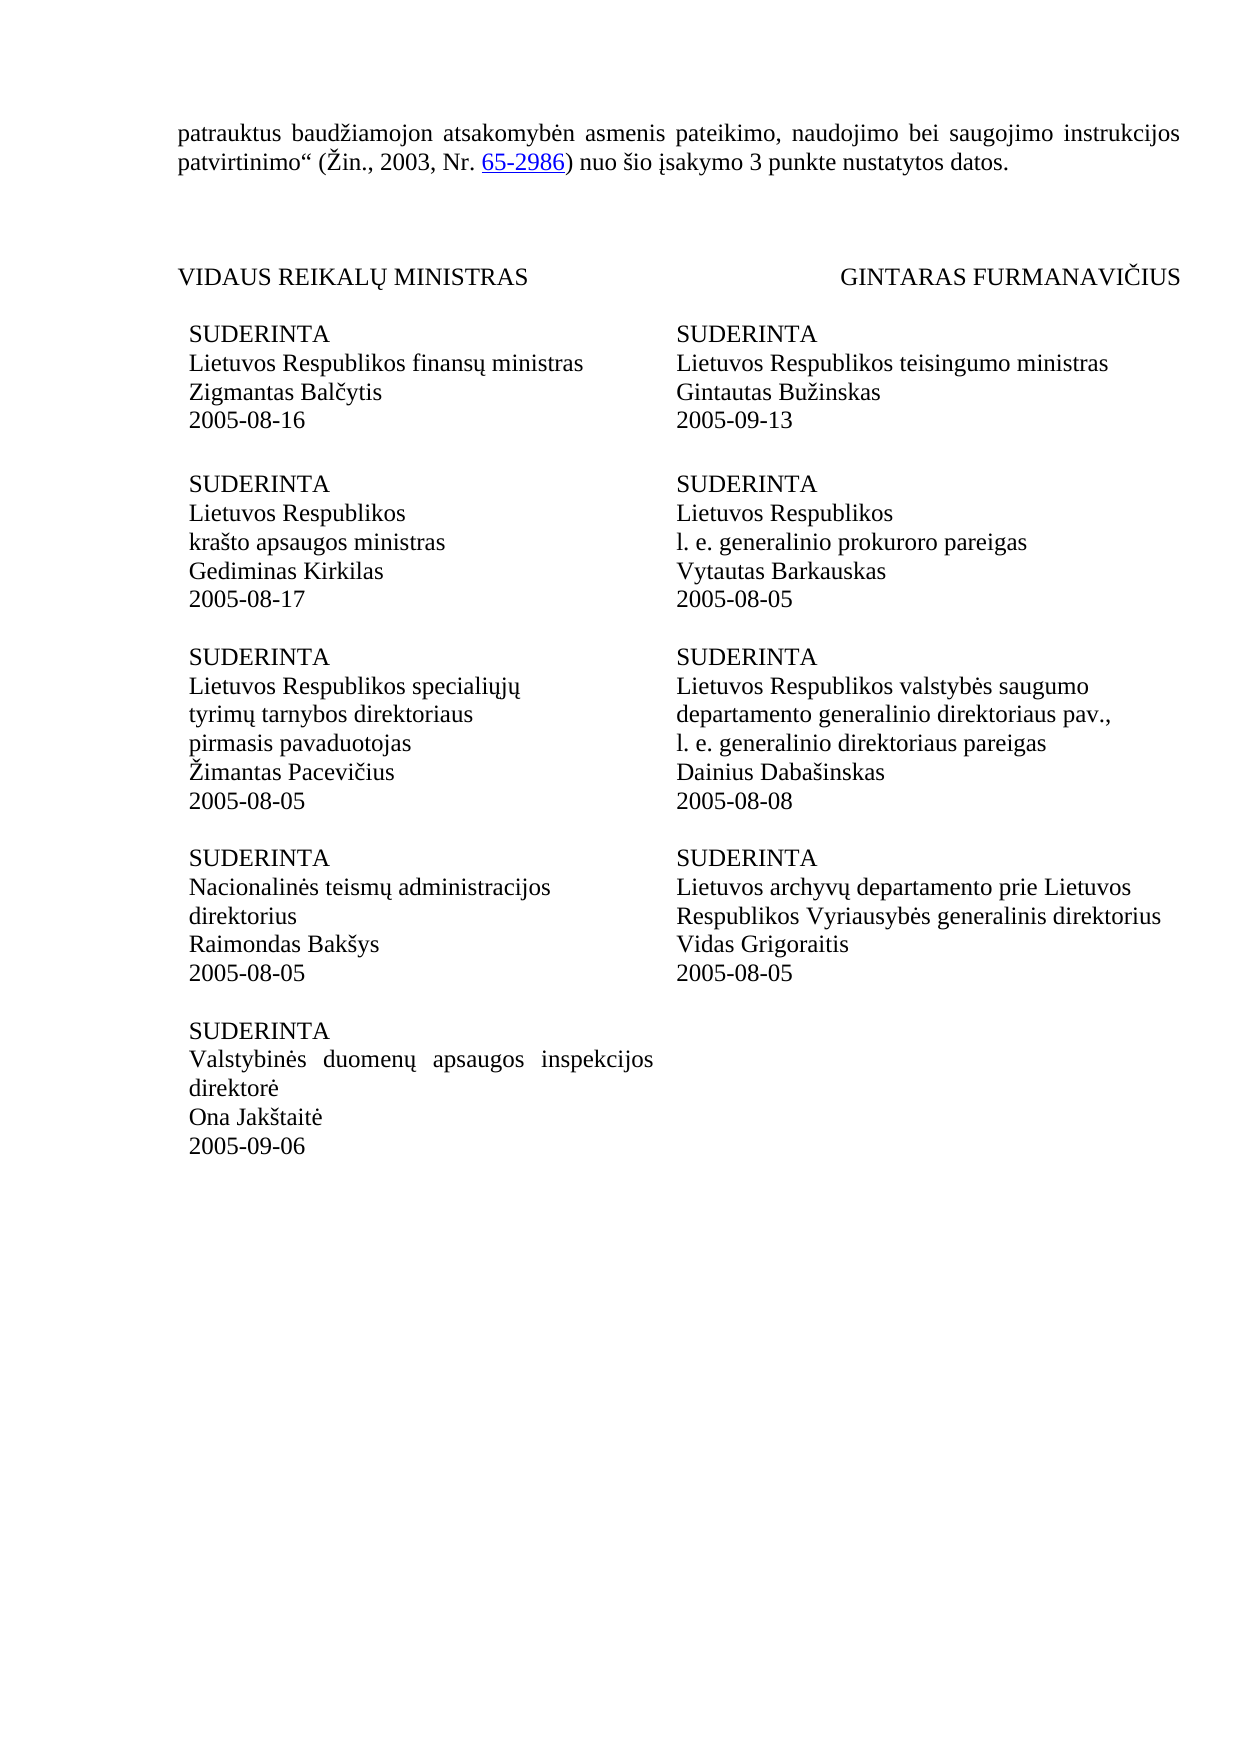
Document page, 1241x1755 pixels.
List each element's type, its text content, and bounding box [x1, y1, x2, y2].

table_cell krašto apsaugos ministras [177, 527, 665, 556]
table_cell Žimantas Pacevičius [177, 757, 665, 786]
table_cell [665, 613, 1181, 642]
table_cell departamento generalinio direktoriaus pav., [665, 700, 1181, 728]
table_cell l. e. generalinio direktoriaus pareigas [665, 728, 1181, 757]
table_cell SUDERINTA [177, 843, 665, 872]
table_cell [177, 441, 665, 469]
table_cell [665, 441, 1181, 469]
table_cell Lietuvos Respublikos [177, 498, 665, 527]
table_cell 2005-08-05 [177, 958, 665, 987]
table_header SUDERINTA Lietuvos Respublikos teisingumo ministras Gintautas Bužinskas 2005-09-13 [665, 319, 1181, 441]
table_cell Lietuvos Respublikos [665, 498, 1181, 527]
table_cell SUDERINTA [665, 470, 1181, 498]
table_cell Lietuvos Respublikos specialiųjų [177, 671, 665, 699]
table_cell Nacionalinės teismų administracijos [177, 872, 665, 901]
table_cell l. e. generalinio prokuroro pareigas [665, 527, 1181, 556]
table_cell 2005-08-05 [665, 958, 1181, 987]
table_cell [665, 1016, 1181, 1188]
table_cell 2005-08-08 [665, 786, 1181, 814]
table_cell [177, 613, 665, 642]
table_cell Respublikos Vyriausybės generalinis direktorius [665, 901, 1181, 929]
table_cell 2005-08-05 [665, 585, 1181, 613]
table_cell Lietuvos archyvų departamento prie Lietuvos [665, 872, 1181, 901]
table_header SUDERINTA Lietuvos Respublikos finansų ministras Zigmantas Balčytis 2005-08-16 [177, 319, 665, 441]
table_cell Gediminas Kirkilas [177, 556, 665, 584]
text VIDAUS REIKALŲ MINISTRAS GINTARAS FURMANAVIČIUS [177, 262, 1181, 291]
table_cell SUDERINTA [665, 843, 1181, 872]
table_cell Vytautas Barkauskas [665, 556, 1181, 584]
table_cell [177, 987, 665, 1016]
table_cell SUDERINTA Valstybinės duomenų apsaugos inspekcijos direktorė Ona Jakštaitė 2005-09-06 [177, 1016, 665, 1188]
table_cell [177, 815, 665, 843]
table_cell [665, 815, 1181, 843]
table_cell SUDERINTA [177, 642, 665, 671]
table_cell tyrimų tarnybos direktoriaus [177, 700, 665, 728]
table_cell Dainius Dabašinskas [665, 757, 1181, 786]
table_cell [665, 987, 1181, 1016]
table_cell Vidas Grigoraitis [665, 930, 1181, 958]
table_cell direktorius [177, 901, 665, 929]
table_cell Raimondas Bakšys [177, 930, 665, 958]
table_cell SUDERINTA [665, 642, 1181, 671]
table_cell pirmasis pavaduotojas [177, 728, 665, 757]
text patrauktus baudžiamojon atsakomybėn asmenis pateikimo, naudojimo bei saugojimo instrukcijos patvirtinimo“ (Žin., 2003, Nr. 65-2986) nuo šio įsakymo 3 punkte nustatytos datos. [177, 118, 1181, 176]
table_cell SUDERINTA [177, 470, 665, 498]
table_cell Lietuvos Respublikos valstybės saugumo [665, 671, 1181, 699]
table_cell 2005-08-17 [177, 585, 665, 613]
table_cell 2005-08-05 [177, 786, 665, 814]
